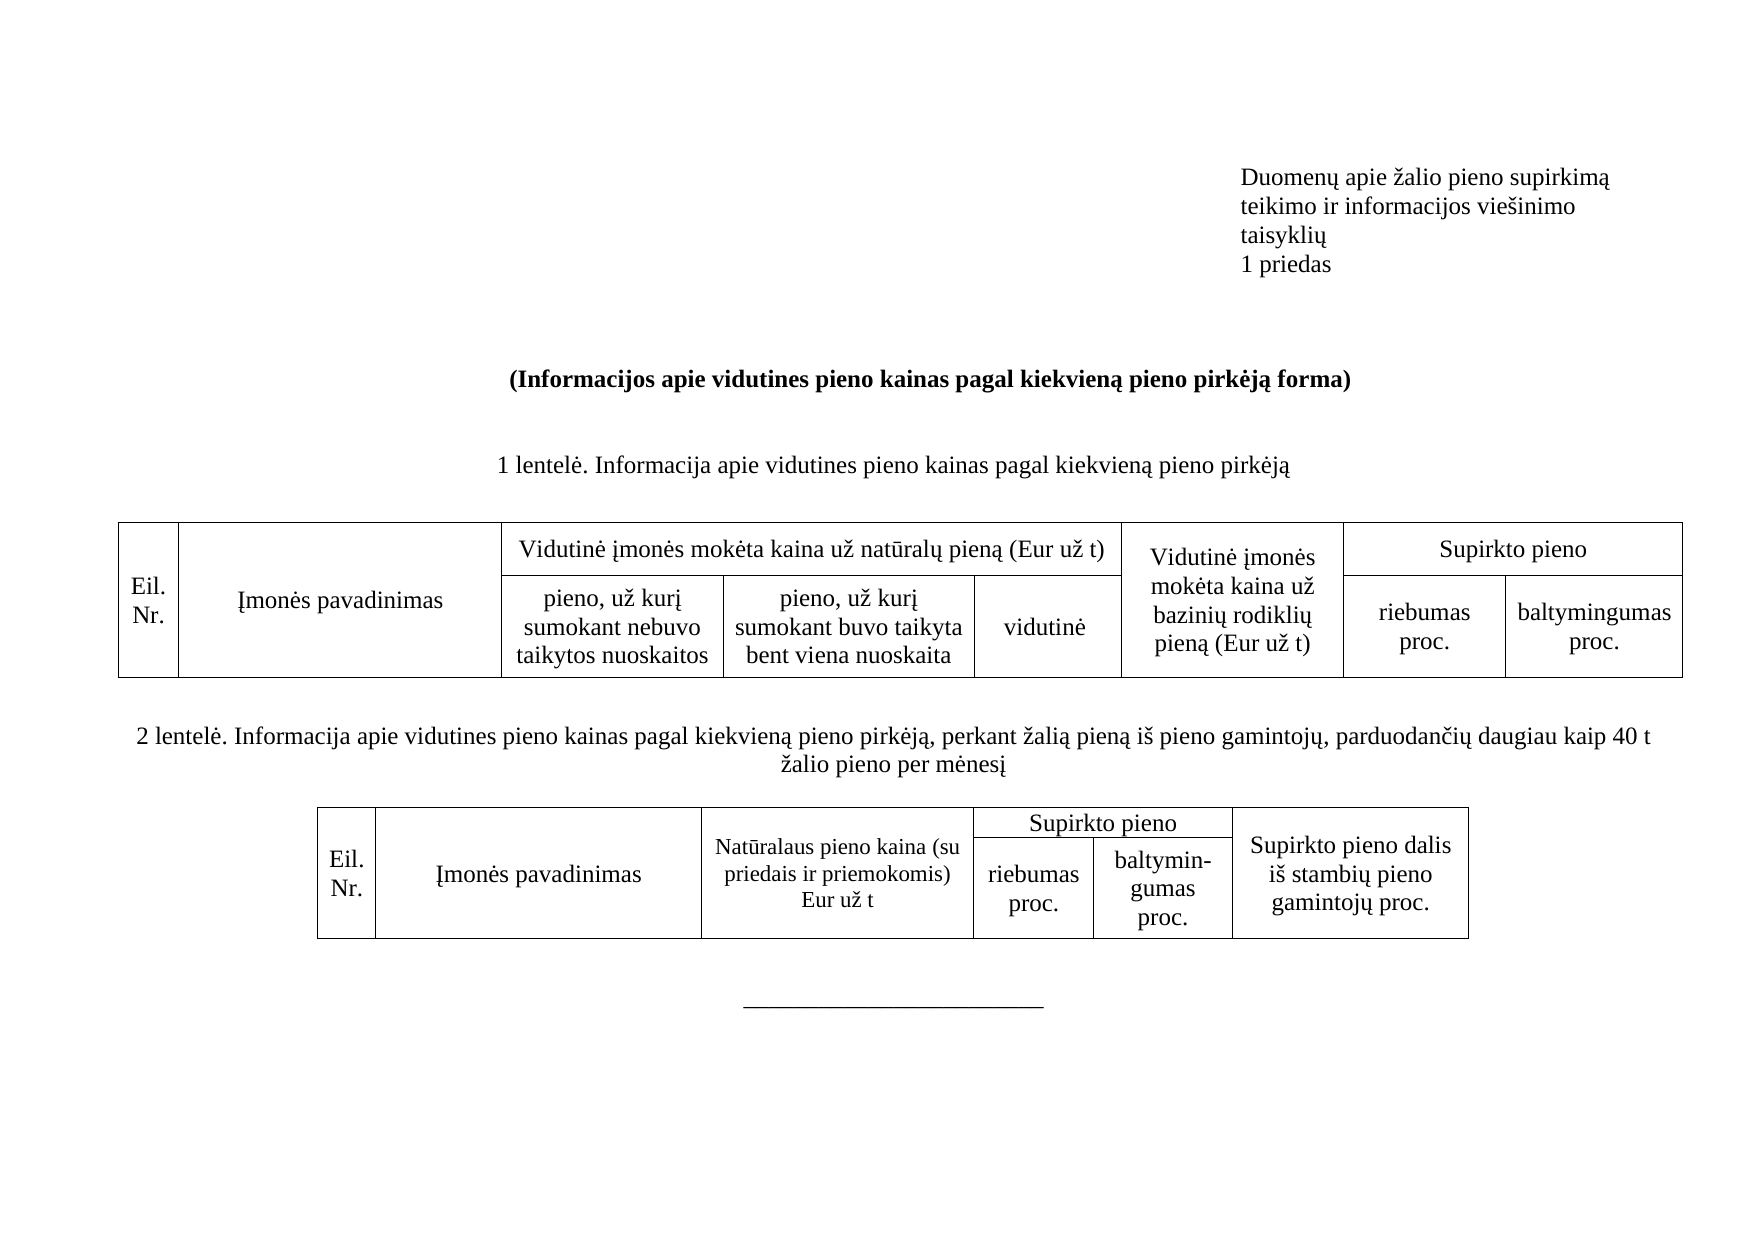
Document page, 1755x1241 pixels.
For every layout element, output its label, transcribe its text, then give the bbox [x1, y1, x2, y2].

table_header Vidutinė įmonės mokėta kaina už natūralų pieną (Eur už t) [502, 523, 1121, 575]
table_header Supirkto pieno [1344, 523, 1682, 575]
text 2 lentelė. Informacija apie vidutines pieno kainas pagal kiekvieną pieno pirkėją, perkant žalią pieną iš pieno gamintojų, parduodančių daugiau kaip 40 t žalio pieno per mėnesį [118, 721, 1668, 778]
table_header Įmonės pavadinimas [376, 808, 701, 938]
table_header Eil. Nr. [318, 808, 375, 938]
text 1 priedas [118, 249, 1668, 277]
table_header Supirkto pieno [974, 808, 1232, 837]
text taisyklių [118, 220, 1668, 249]
table_header Įmonės pavadinimas [179, 523, 501, 677]
text (Informacijos apie vidutines pieno kainas pagal kiekvieną pieno pirkėją forma) [118, 364, 1668, 392]
table_cell riebumas proc. [974, 838, 1093, 938]
table_cell riebumas proc. [1344, 576, 1505, 677]
table_header Eil. Nr. [119, 523, 178, 677]
text ________________________ [118, 982, 1668, 1011]
text 1 lentelė. Informacija apie vidutines pieno kainas pagal kiekvieną pieno pirkėją [118, 450, 1668, 479]
text Duomenų apie žalio pieno supirkimą [118, 162, 1668, 191]
table_cell baltymingumas proc. [1506, 576, 1682, 677]
table_cell pieno, už kurį sumokant buvo taikyta bent viena nuoskaita [724, 576, 974, 677]
table_cell vidutinė [975, 576, 1121, 677]
table_header Supirkto pieno dalis iš stambių pieno gamintojų proc. [1233, 808, 1468, 938]
table_cell pieno, už kurį sumokant nebuvo taikytos nuoskaitos [502, 576, 723, 677]
text teikimo ir informacijos viešinimo [118, 191, 1668, 220]
table_cell baltymin-gumas proc. [1094, 838, 1232, 938]
table_header Natūralaus pieno kaina (su priedais ir priemokomis) Eur už t [702, 808, 973, 938]
table_header Vidutinė įmonės mokėta kaina už bazinių rodiklių pieną (Eur už t) [1122, 523, 1343, 677]
